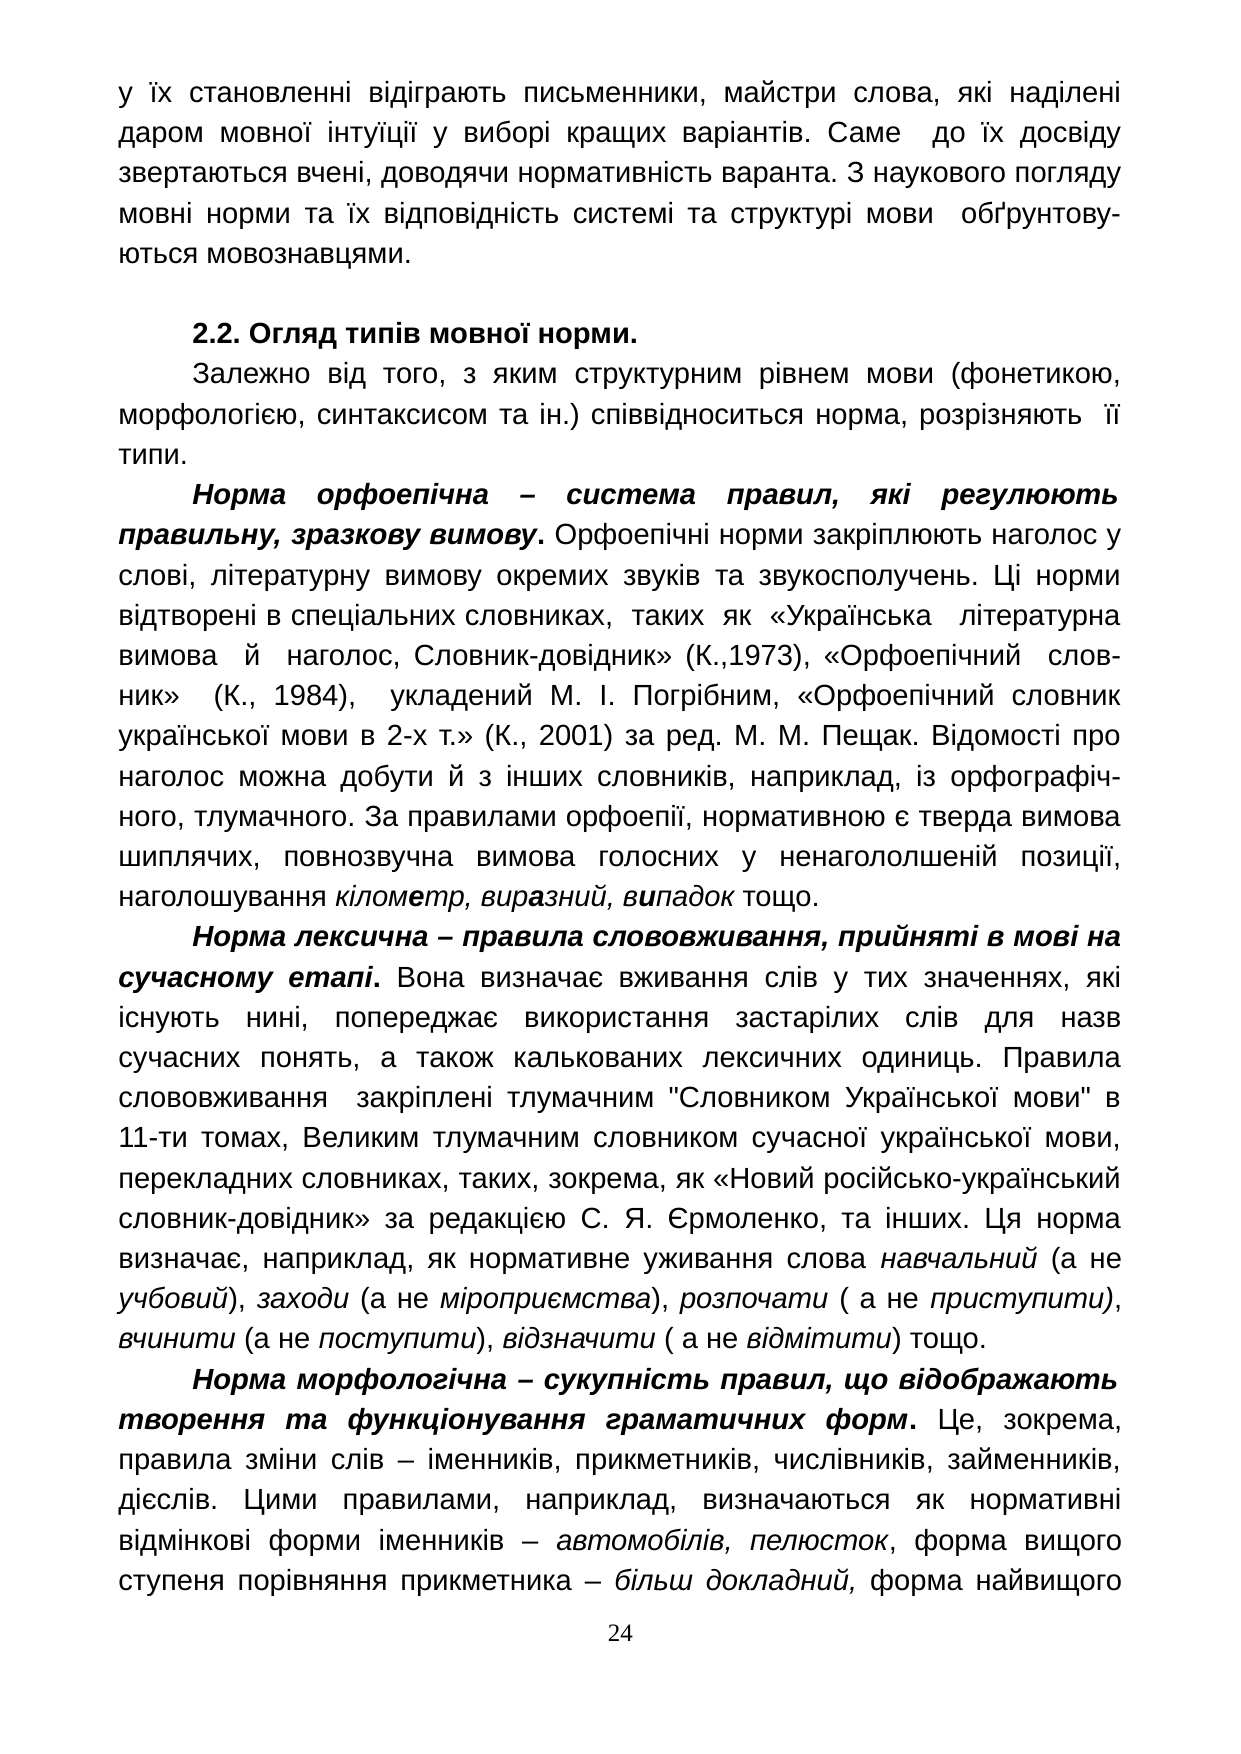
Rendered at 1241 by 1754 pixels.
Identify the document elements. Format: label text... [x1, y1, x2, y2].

text у їх становленні відіграють письменники, майстри слова, які наділені даром мовної інтуїції у виборі кращих варіантів. Саме до їх досвіду звертаються вчені, доводячи нормативність варанта. З наукового погляду мовні норми та їх відповідність системі та структурі мови обґрунтову-ються мовознавцями. [118, 75, 1122, 269]
text Норма лексична – правила слововживання, прийняті в мові на сучасному етапі. Вона визначає вживання слів у тих значеннях, які існують нині, попереджає використання застарілих слів для назв сучасних понять, а також калькованих лексичних одиниць. Правила слововживання закріплені тлумачним "Словником Української мови" в 11-ти томах, Великим тлумачним словником сучасної української мови, перекладних словниках, таких, зокрема, як «Новий російсько-український словник-довідник» за редакцією С. Я. Єрмоленко, та інших. Ця норма визначає, наприклад, як нормативне уживання слова навчальний (а не учбовий), заходи (а не міроприємства), розпочати ( а не приступити), вчинити (а не поступити), відзначити ( а не відмітити) тощо. [118, 919, 1122, 1355]
text Норма морфологічна – сукупність правил, що відображають творення та функціонування граматичних форм. Це, зокрема, правила зміни слів – іменників, прикметників, числівників, займенників, дієслів. Цими правилами, наприклад, визначаються як нормативні відмінкові форми іменників – автомобілів, пелюсток, форма вищого ступеня порівняння прикметника – більш докладний, форма найвищого [118, 1362, 1122, 1596]
text 2.2. Огляд типів мовної норми. [118, 316, 1122, 350]
text Норма орфоепічна – система правил, які регулюють правильну, зразкову вимову. Орфоепічні норми закріплюють наголос у слові, літературну вимову окремих звуків та звукосполучень. Ці норми відтворені в спеціальних словниках, таких як «Українська літературна вимова й наголос, Словник-довідник» (К.,1973), «Орфоепічний слов-ник» (К., 1984), укладений М. І. Погрібним, «Орфоепічний словник української мови в 2-х т.» (К., 2001) за ред. М. М. Пещак. Відомості про наголос можна добути й з інших словників, наприклад, із орфографіч-ного, тлумачного. За правилами орфоепії, нормативною є тверда вимова шиплячих, повнозвучна вимова голосних у ненагололшеній позиції, наголошування кілометр, виразний, випадок тощо. [118, 477, 1122, 913]
text Залежно від того, з яким структурним рівнем мови (фонетикою, морфологією, синтаксисом та ін.) співвідноситься норма, розрізняють її типи. [118, 356, 1122, 470]
